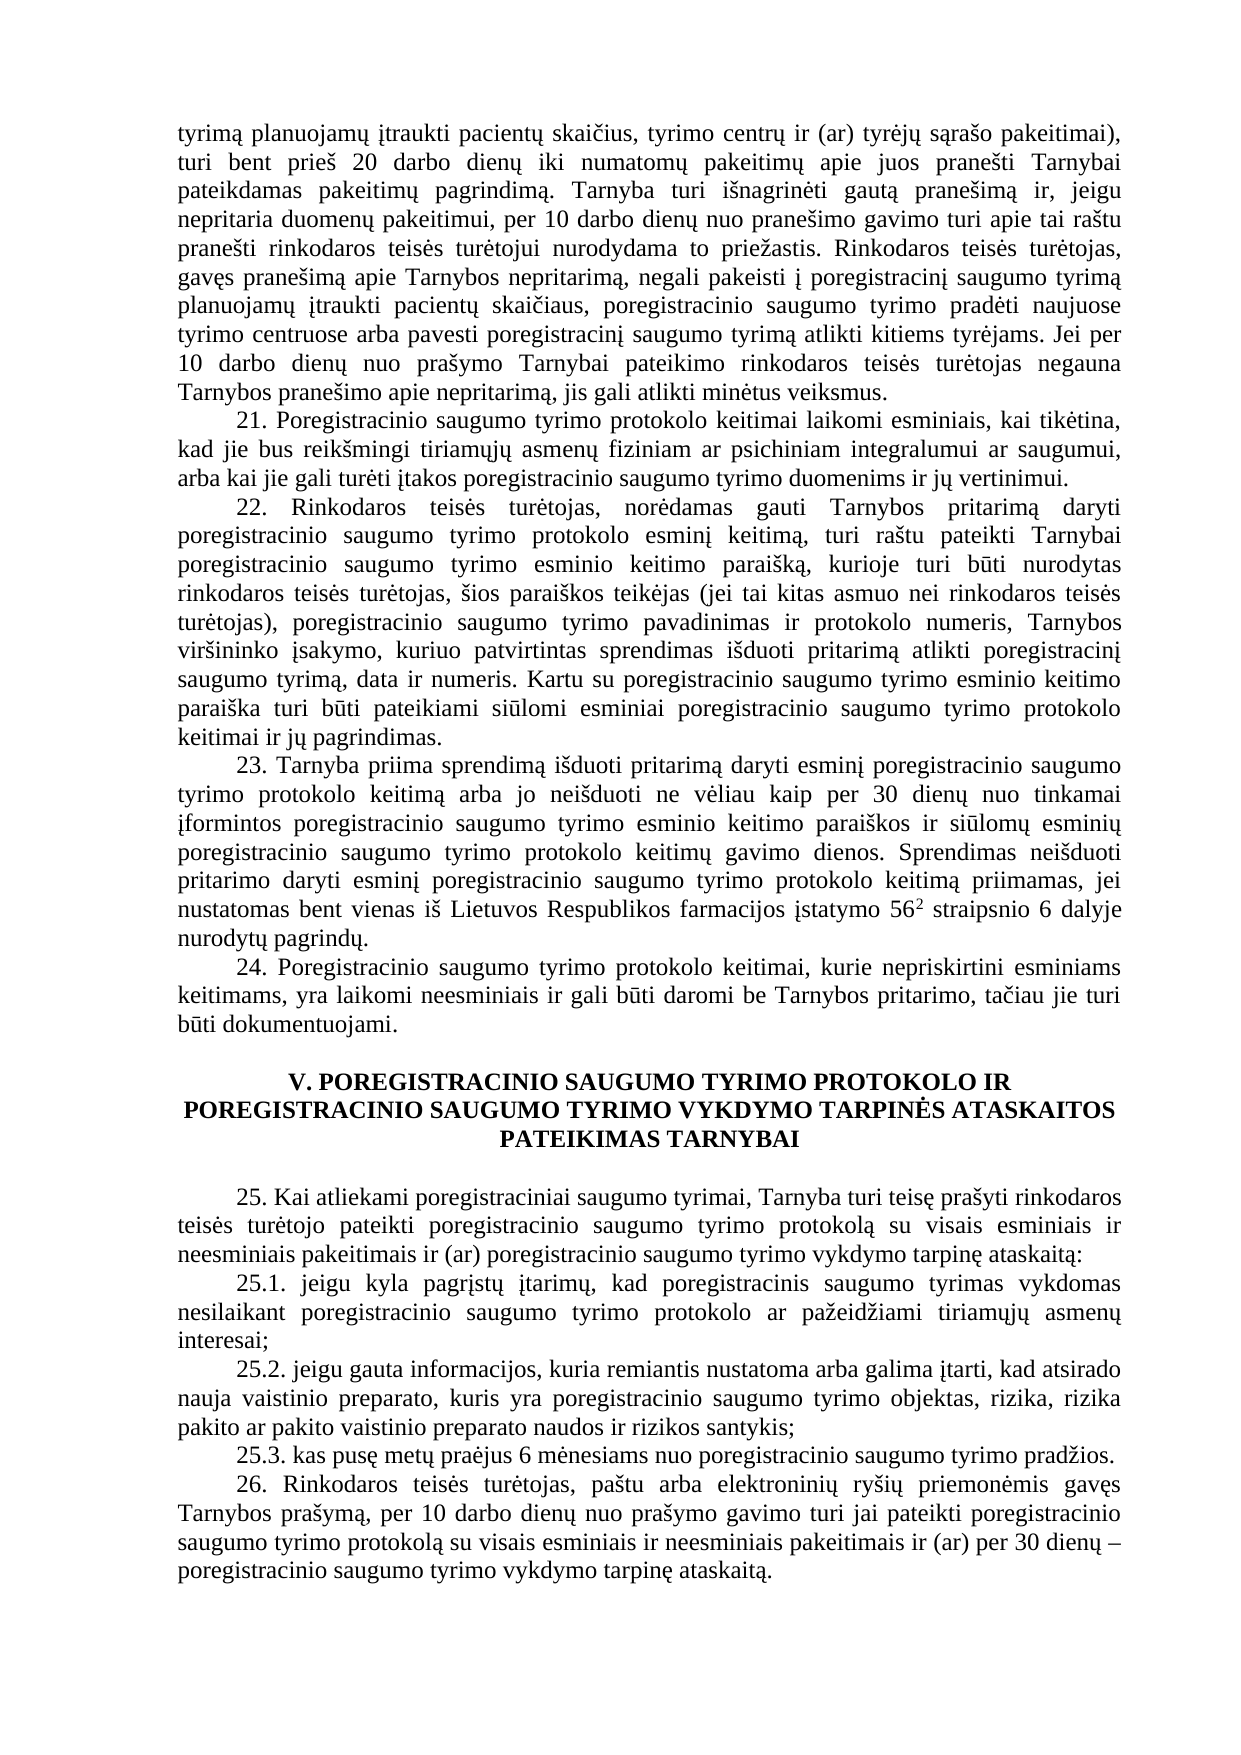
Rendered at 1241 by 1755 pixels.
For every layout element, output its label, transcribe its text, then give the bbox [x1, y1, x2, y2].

text tyrimą planuojamų įtraukti pacientų skaičius, tyrimo centrų ir (ar) tyrėjų sąrašo pakeitimai), turi bent prieš 20 darbo dienų iki numatomų pakeitimų apie juos pranešti Tarnybai pateikdamas pakeitimų pagrindimą. Tarnyba turi išnagrinėti gautą pranešimą ir, jeigu nepritaria duomenų pakeitimui, per 10 darbo dienų nuo pranešimo gavimo turi apie tai raštu pranešti rinkodaros teisės turėtojui nurodydama to priežastis. Rinkodaros teisės turėtojas, gavęs pranešimą apie Tarnybos nepritarimą, negali pakeisti į poregistracinį saugumo tyrimą planuojamų įtraukti pacientų skaičiaus, poregistracinio saugumo tyrimo pradėti naujuose tyrimo centruose arba pavesti poregistracinį saugumo tyrimą atlikti kitiems tyrėjams. Jei per 10 darbo dienų nuo prašymo Tarnybai pateikimo rinkodaros teisės turėtojas negauna Tarnybos pranešimo apie nepritarimą, jis gali atlikti minėtus veiksmus. [177, 118, 1122, 406]
text 24. Poregistracinio saugumo tyrimo protokolo keitimai, kurie nepriskirtini esminiams keitimams, yra laikomi neesminiais ir gali būti daromi be Tarnybos pritarimo, tačiau jie turi būti dokumentuojami. [177, 952, 1122, 1038]
text 25.2. jeigu gauta informacijos, kuria remiantis nustatoma arba galima įtarti, kad atsirado nauja vaistinio preparato, kuris yra poregistracinio saugumo tyrimo objektas, rizika, rizika pakito ar pakito vaistinio preparato naudos ir rizikos santykis; [177, 1354, 1122, 1441]
text 21. Poregistracinio saugumo tyrimo protokolo keitimai laikomi esminiais, kai tikėtina, kad jie bus reikšmingi tiriamųjų asmenų fiziniam ar psichiniam integralumui ar saugumui, arba kai jie gali turėti įtakos poregistracinio saugumo tyrimo duomenims ir jų vertinimui. [177, 406, 1122, 492]
text 25.1. jeigu kyla pagrįstų įtarimų, kad poregistracinis saugumo tyrimas vykdomas nesilaikant poregistracinio saugumo tyrimo protokolo ar pažeidžiami tiriamųjų asmenų interesai; [177, 1268, 1122, 1354]
text V. POREGISTRACINIO SAUGUMO TYRIMO PROTOKOLO IR POREGISTRACINIO SAUGUMO TYRIMO VYKDYMO TARPINĖS ATASKAITOS PATEIKIMAS TARNYBAI [177, 1067, 1122, 1153]
text 25. Kai atliekami poregistraciniai saugumo tyrimai, Tarnyba turi teisę prašyti rinkodaros teisės turėtojo pateikti poregistracinio saugumo tyrimo protokolą su visais esminiais ir neesminiais pakeitimais ir (ar) poregistracinio saugumo tyrimo vykdymo tarpinę ataskaitą: [177, 1182, 1122, 1268]
text 26. Rinkodaros teisės turėtojas, paštu arba elektroninių ryšių priemonėmis gavęs Tarnybos prašymą, per 10 darbo dienų nuo prašymo gavimo turi jai pateikti poregistracinio saugumo tyrimo protokolą su visais esminiais ir neesminiais pakeitimais ir (ar) per 30 dienų – poregistracinio saugumo tyrimo vykdymo tarpinę ataskaitą. [177, 1469, 1122, 1584]
text 23. Tarnyba priima sprendimą išduoti pritarimą daryti esminį poregistracinio saugumo tyrimo protokolo keitimą arba jo neišduoti ne vėliau kaip per 30 dienų nuo tinkamai įformintos poregistracinio saugumo tyrimo esminio keitimo paraiškos ir siūlomų esminių poregistracinio saugumo tyrimo protokolo keitimų gavimo dienos. Sprendimas neišduoti pritarimo daryti esminį poregistracinio saugumo tyrimo protokolo keitimą priimamas, jei nustatomas bent vienas iš Lietuvos Respublikos farmacijos įstatymo 562 straipsnio 6 dalyje nurodytų pagrindų. [177, 751, 1122, 952]
text 25.3. kas pusę metų praėjus 6 mėnesiams nuo poregistracinio saugumo tyrimo pradžios. [177, 1441, 1122, 1469]
text 22. Rinkodaros teisės turėtojas, norėdamas gauti Tarnybos pritarimą daryti poregistracinio saugumo tyrimo protokolo esminį keitimą, turi raštu pateikti Tarnybai poregistracinio saugumo tyrimo esminio keitimo paraišką, kurioje turi būti nurodytas rinkodaros teisės turėtojas, šios paraiškos teikėjas (jei tai kitas asmuo nei rinkodaros teisės turėtojas), poregistracinio saugumo tyrimo pavadinimas ir protokolo numeris, Tarnybos viršininko įsakymo, kuriuo patvirtintas sprendimas išduoti pritarimą atlikti poregistracinį saugumo tyrimą, data ir numeris. Kartu su poregistracinio saugumo tyrimo esminio keitimo paraiška turi būti pateikiami siūlomi esminiai poregistracinio saugumo tyrimo protokolo keitimai ir jų pagrindimas. [177, 492, 1122, 751]
